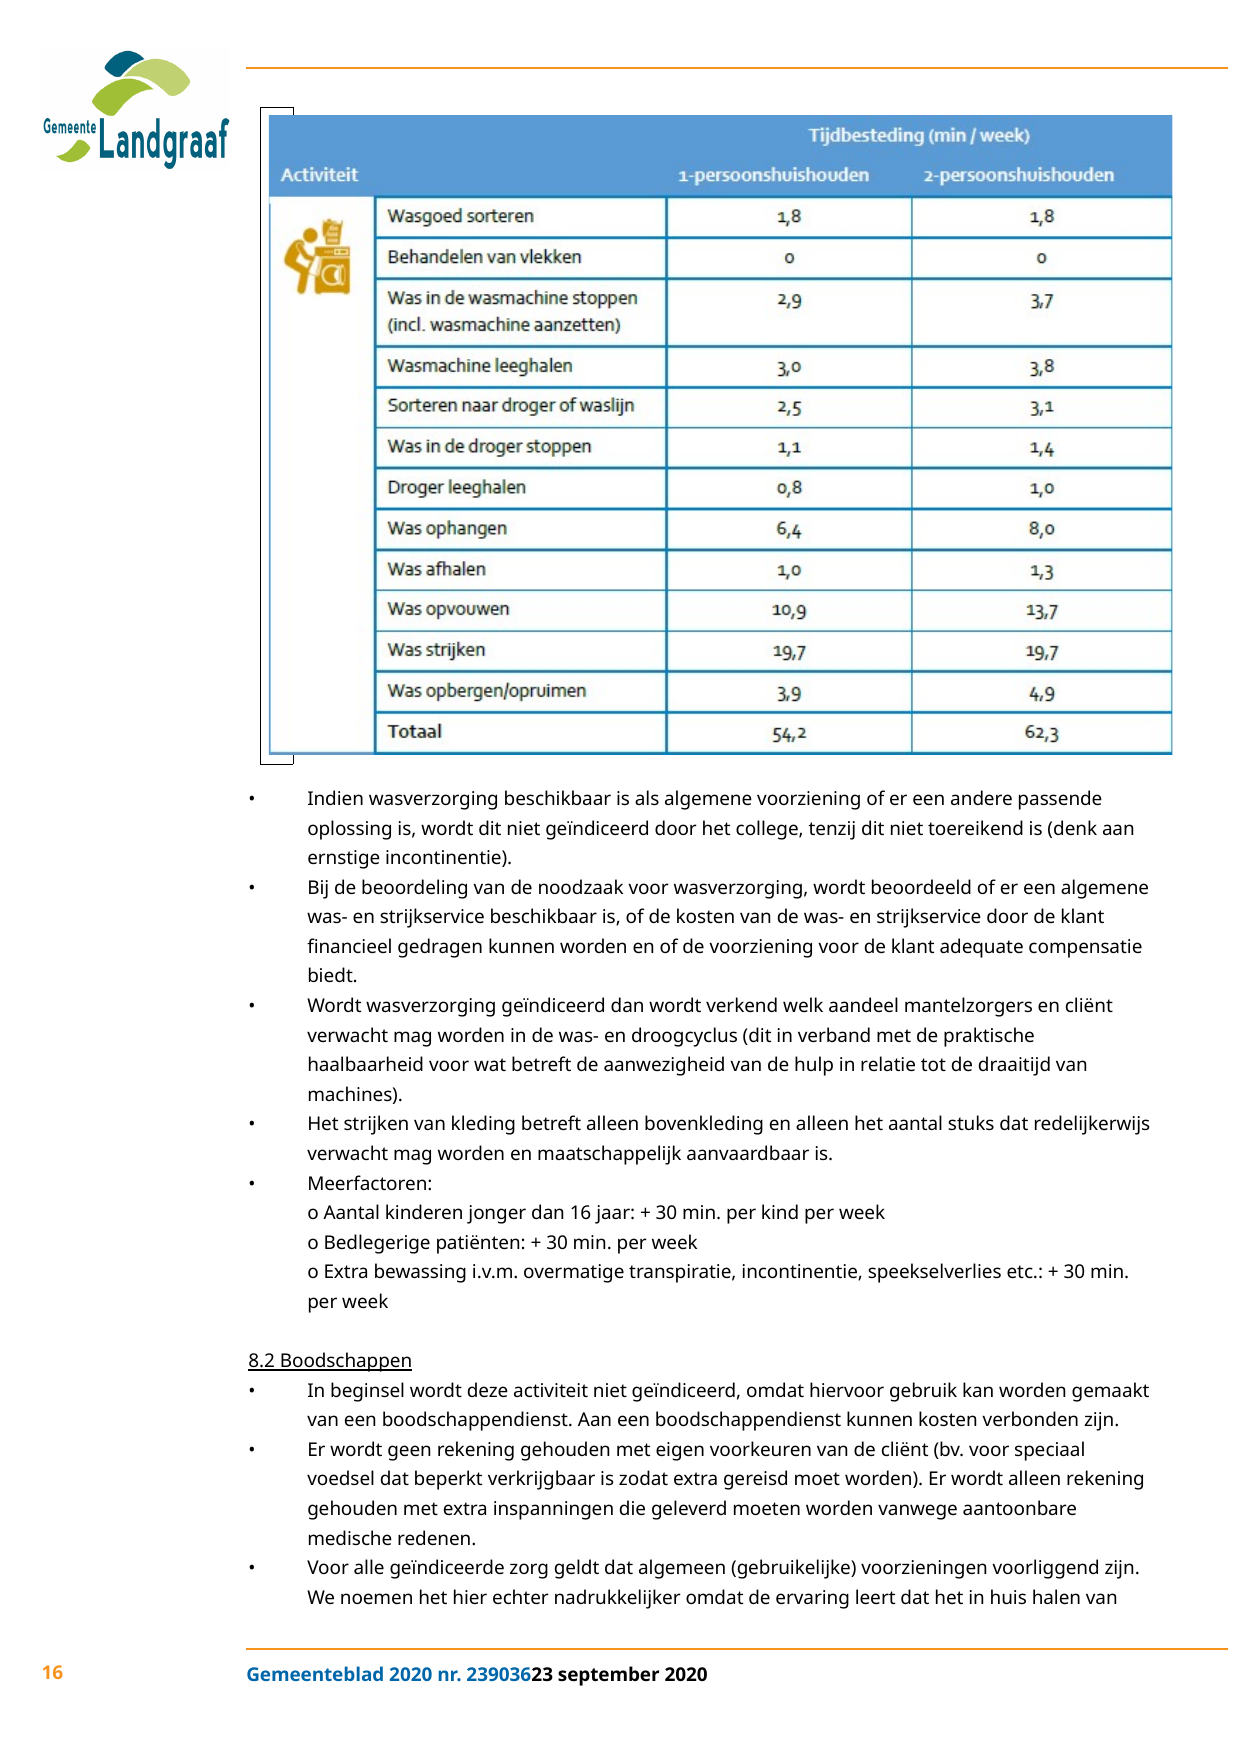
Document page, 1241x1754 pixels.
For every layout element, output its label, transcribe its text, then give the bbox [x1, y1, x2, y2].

list o Extra bewassing i.v.m. overmatige transpiratie, incontinentie, speekselverlies etc.: + 30 min. per week [248, 1258, 1152, 1314]
picture [268, 115, 1173, 755]
list o Bedlegerige patiënten: + 30 min. per week [248, 1229, 1152, 1255]
list Het strijken van kleding betreft alleen bovenkleding en alleen het aantal stuks dat redelijkerwijs verwacht mag worden en maatschappelijk aanvaardbaar is. [248, 1111, 1152, 1166]
text 8.2 Boodschappen [248, 1347, 1152, 1373]
list In beginsel wordt deze activiteit niet geïndiceerd, omdat hiervoor gebruik kan worden gemaakt van een boodschappendienst. Aan een boodschappendienst kunnen kosten verbonden zijn. [248, 1377, 1152, 1432]
list o Aantal kinderen jonger dan 16 jaar: + 30 min. per kind per week [248, 1199, 1152, 1225]
list Er wordt geen rekening gehouden met eigen voorkeuren van de cliënt (bv. voor speciaal voedsel dat beperkt verkrijgbaar is zodat extra gereisd moet worden). Er wordt alleen rekening gehouden met extra inspanningen die geleverd moeten worden vanwege aantoonbare medische redenen. [248, 1436, 1152, 1551]
list Indien wasverzorging beschikbaar is als algemene voorziening of er een andere passende oplossing is, wordt dit niet geïndiceerd door het college, tenzij dit niet toereikend is (denk aan ernstige incontinentie). [248, 785, 1152, 870]
list Voor alle geïndiceerde zorg geldt dat algemeen (gebruikelijke) voorzieningen voorliggend zijn. We noemen het hier echter nadrukkelijker omdat de ervaring leert dat het in huis halen van [248, 1554, 1152, 1610]
list Wordt wasverzorging geïndiceerd dan wordt verkend welk aandeel mantelzorgers en cliënt verwacht mag worden in de was- en droogcyclus (dit in verband met de praktische haalbaarheid voor wat betreft de aanwezigheid van de hulp in relatie tot de draaitijd van machines). [248, 992, 1152, 1107]
list Bij de beoordeling van de noodzaak voor wasverzorging, wordt beoordeeld of er een algemene was- en strijkservice beschikbaar is, of de kosten van de was- en strijkservice door de klant financieel gedragen kunnen worden en of de voorziening voor de klant adequate compensatie biedt. [248, 874, 1152, 988]
picture [41, 47, 231, 172]
list Meerfactoren: [248, 1170, 1152, 1196]
